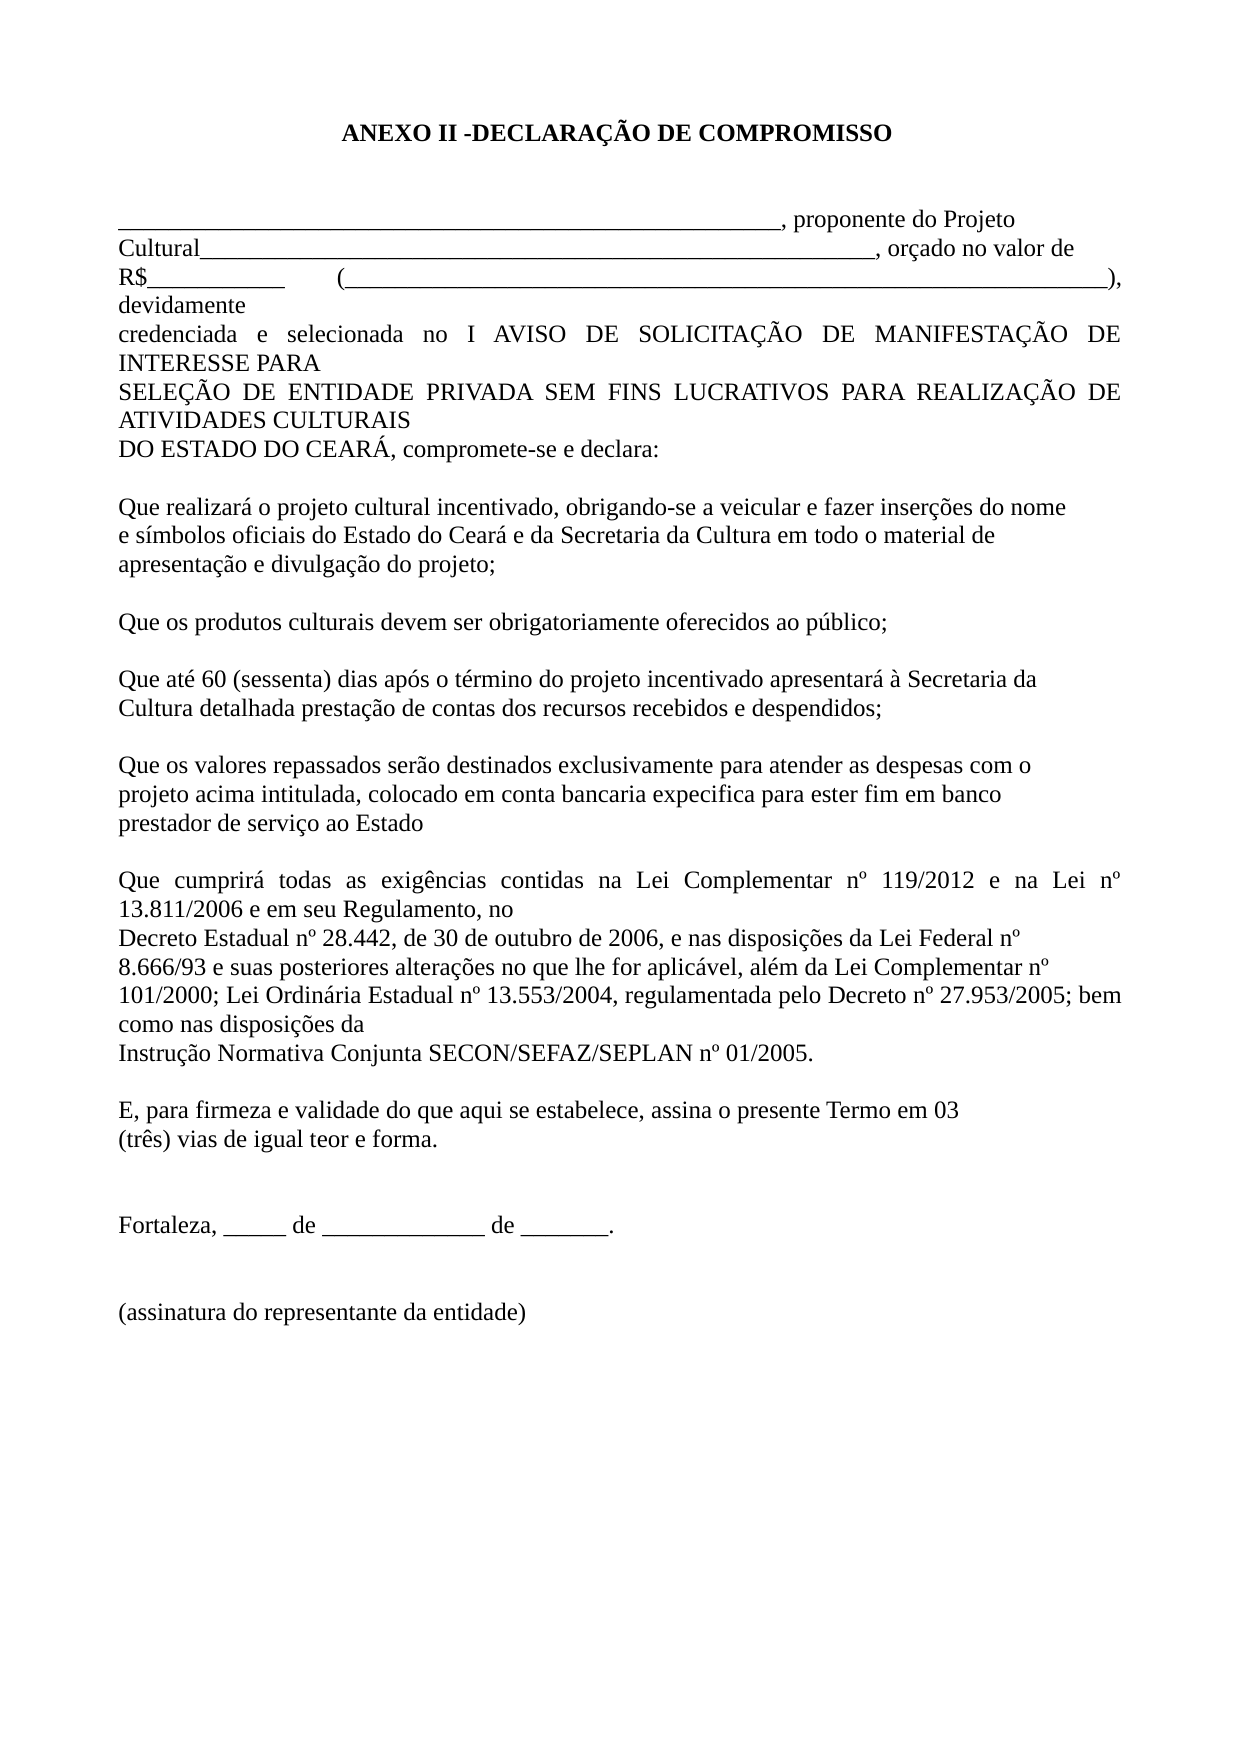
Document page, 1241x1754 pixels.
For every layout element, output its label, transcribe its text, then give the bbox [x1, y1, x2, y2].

text Que os valores repassados serão destinados exclusivamente para atender as despesas com o [118, 751, 1122, 779]
text Que os produtos culturais devem ser obrigatoriamente oferecidos ao público; [118, 607, 1122, 636]
text DO ESTADO DO CEARÁ, compromete-se e declara: [118, 434, 1122, 463]
text 101/2000; Lei Ordinária Estadual nº 13.553/2004, regulamentada pelo Decreto nº 27.953/2005; bem como nas disposições da [118, 981, 1122, 1038]
text E, para firmeza e validade do que aqui se estabelece, assina o presente Termo em 03 [118, 1096, 1122, 1124]
text Que até 60 (sessenta) dias após o término do projeto incentivado apresentará à Secretaria da [118, 664, 1122, 693]
text e símbolos oficiais do Estado do Ceará e da Secretaria da Cultura em todo o material de [118, 521, 1122, 549]
text Instrução Normativa Conjunta SECON/SEFAZ/SEPLAN nº 01/2005. [118, 1038, 1122, 1067]
text apresentação e divulgação do projeto; [118, 549, 1122, 578]
text credenciada e selecionada no I AVISO DE SOLICITAÇÃO DE MANIFESTAÇÃO DE INTERESSE PARA [118, 319, 1122, 377]
text (três) vias de igual teor e forma. [118, 1124, 1122, 1153]
text ANEXO II -DECLARAÇÃO DE COMPROMISSO [118, 118, 1122, 147]
text prestador de serviço ao Estado [118, 808, 1122, 837]
text Decreto Estadual nº 28.442, de 30 de outubro de 2006, e nas disposições da Lei Federal nº [118, 923, 1122, 952]
text Fortaleza, _____ de _____________ de _______. [118, 1211, 1122, 1239]
text (assinatura do representante da entidade) [118, 1297, 1122, 1326]
text R$___________ (_____________________________________________________________), devidamente [118, 262, 1122, 319]
text projeto acima intitulada, colocado em conta bancaria expecifica para ester fim em banco [118, 779, 1122, 808]
text _____________________________________________________, proponente do Projeto [118, 204, 1122, 233]
text SELEÇÃO DE ENTIDADE PRIVADA SEM FINS LUCRATIVOS PARA REALIZAÇÃO DE ATIVIDADES CULTURAIS [118, 377, 1122, 434]
text Que cumprirá todas as exigências contidas na Lei Complementar nº 119/2012 e na Lei nº 13.811/2006 e em seu Regulamento, no [118, 866, 1122, 923]
text Que realizará o projeto cultural incentivado, obrigando-se a veicular e fazer inserções do nome [118, 492, 1122, 521]
text Cultura detalhada prestação de contas dos recursos recebidos e despendidos; [118, 693, 1122, 722]
text 8.666/93 e suas posteriores alterações no que lhe for aplicável, além da Lei Complementar nº [118, 952, 1122, 981]
text Cultural______________________________________________________, orçado no valor de [118, 233, 1122, 262]
